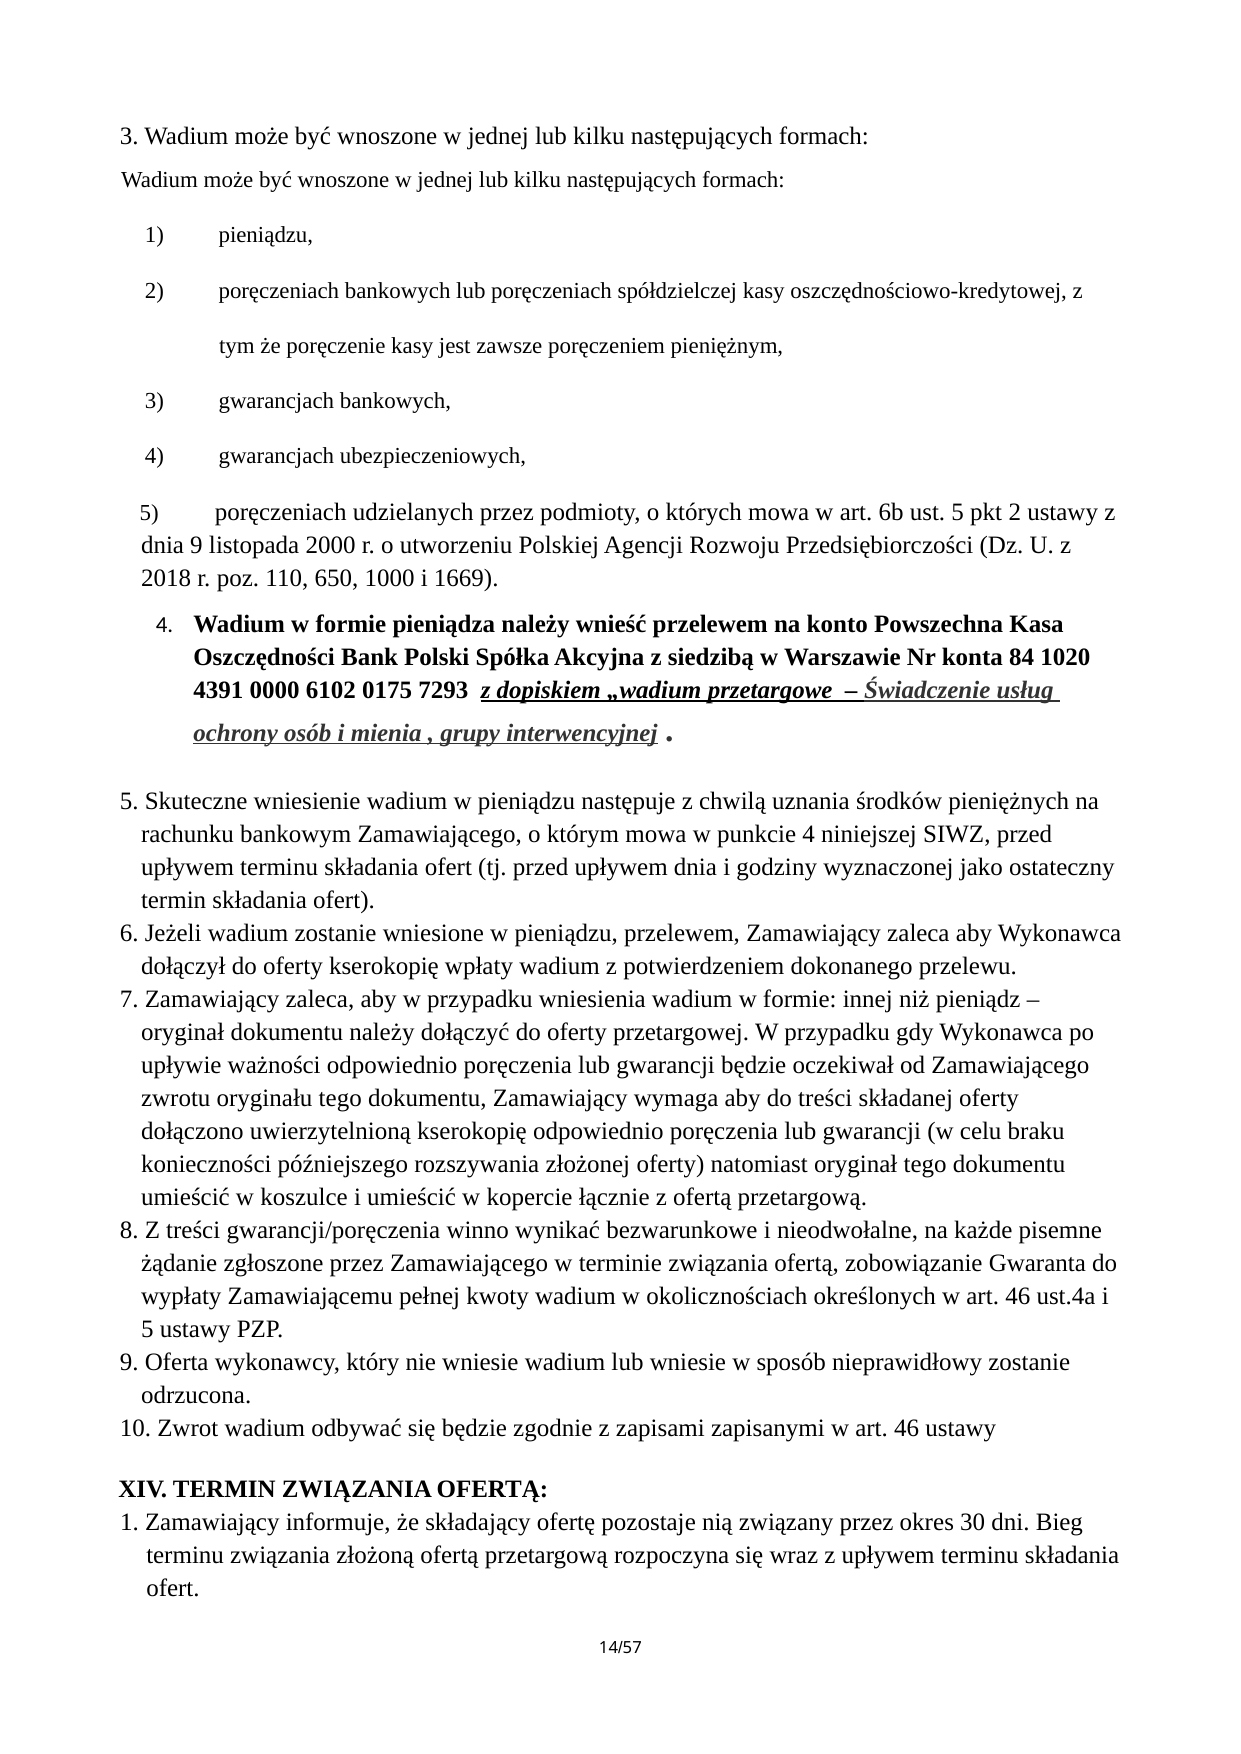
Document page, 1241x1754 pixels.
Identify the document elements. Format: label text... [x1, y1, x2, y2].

list Wadium w formie pieniądza należy wnieść przelewem na konto Powszechna Kasa Oszczędności Bank Polski Spółka Akcyjna z siedzibą w Warszawie Nr konta 84 1020 4391 0000 6102 0175 7293 z dopiskiem „wadium przetargowe – Świadczenie usług ochrony osób i mienia , grupy interwencyjnej . [156, 609, 1122, 748]
list gwarancjach ubezpieczeniowych, [144, 442, 1122, 469]
text 10. Zwrot wadium odbywać się będzie zgodnie z zapisami zapisanymi w art. 46 ustawy [119, 1413, 1122, 1442]
text 8. Z treści gwarancji/poręczenia winno wynikać bezwarunkowe i nieodwołalne, na każde pisemne żądanie zgłoszone przez Zamawiającego w terminie związania ofertą, zobowiązanie Gwaranta do wypłaty Zamawiającemu pełnej kwoty wadium w okolicznościach określonych w art. 46 ust.4a i 5 ustawy PZP. [119, 1215, 1122, 1343]
text 6. Jeżeli wadium zostanie wniesione w pieniądzu, przelewem, Zamawiający zaleca aby Wykonawca dołączył do oferty kserokopię wpłaty wadium z potwierdzeniem dokonanego przelewu. [119, 918, 1122, 980]
text 1. Zamawiający informuje, że składający ofertę pozostaje nią związany przez okres 30 dni. Bieg terminu związania złożoną ofertą przetargową rozpoczyna się wraz z upływem terminu składania ofert. [120, 1507, 1122, 1602]
text XIV. TERMIN ZWIĄZANIA OFERTĄ: [118, 1474, 1122, 1503]
text 3. Wadium może być wnoszone w jednej lub kilku następujących formach: [119, 121, 1122, 149]
list pieniądzu, [144, 221, 1122, 248]
list gwarancjach bankowych, [144, 387, 1122, 413]
list poręczeniach bankowych lub poręczeniach spółdzielczej kasy oszczędnościowo-kredytowej, z [144, 277, 1122, 303]
list tym że poręczenie kasy jest zawsze poręczeniem pieniężnym, [144, 332, 1122, 358]
list poręczeniach udzielanych przez podmioty, o których mowa w art. 6b ust. 5 pkt 2 ustawy z dnia 9 listopada 2000 r. o utworzeniu Polskiej Agencji Rozwoju Przedsiębiorczości (Dz. U. z 2018 r. poz. 110, 650, 1000 i 1669). [139, 497, 1122, 592]
text 5. Skuteczne wniesienie wadium w pieniądzu następuje z chwilą uznania środków pieniężnych na rachunku bankowym Zamawiającego, o którym mowa w punkcie 4 niniejszej SIWZ, przed upływem terminu składania ofert (tj. przed upływem dnia i godziny wyznaczonej jako ostateczny termin składania ofert). [119, 786, 1122, 914]
text 7. Zamawiający zaleca, aby w przypadku wniesienia wadium w formie: innej niż pieniądz – oryginał dokumentu należy dołączyć do oferty przetargowej. W przypadku gdy Wykonawca po upływie ważności odpowiednio poręczenia lub gwarancji będzie oczekiwał od Zamawiającego zwrotu oryginału tego dokumentu, Zamawiający wymaga aby do treści składanej oferty dołączono uwierzytelnioną kserokopię odpowiednio poręczenia lub gwarancji (w celu braku konieczności późniejszego rozszywania złożonej oferty) natomiast oryginał tego dokumentu umieścić w koszulce i umieścić w kopercie łącznie z ofertą przetargową. [119, 984, 1122, 1211]
text Wadium może być wnoszone w jednej lub kilku następujących formach: [121, 166, 1122, 193]
text 9. Oferta wykonawcy, który nie wniesie wadium lub wniesie w sposób nieprawidłowy zostanie odrzucona. [119, 1347, 1122, 1409]
